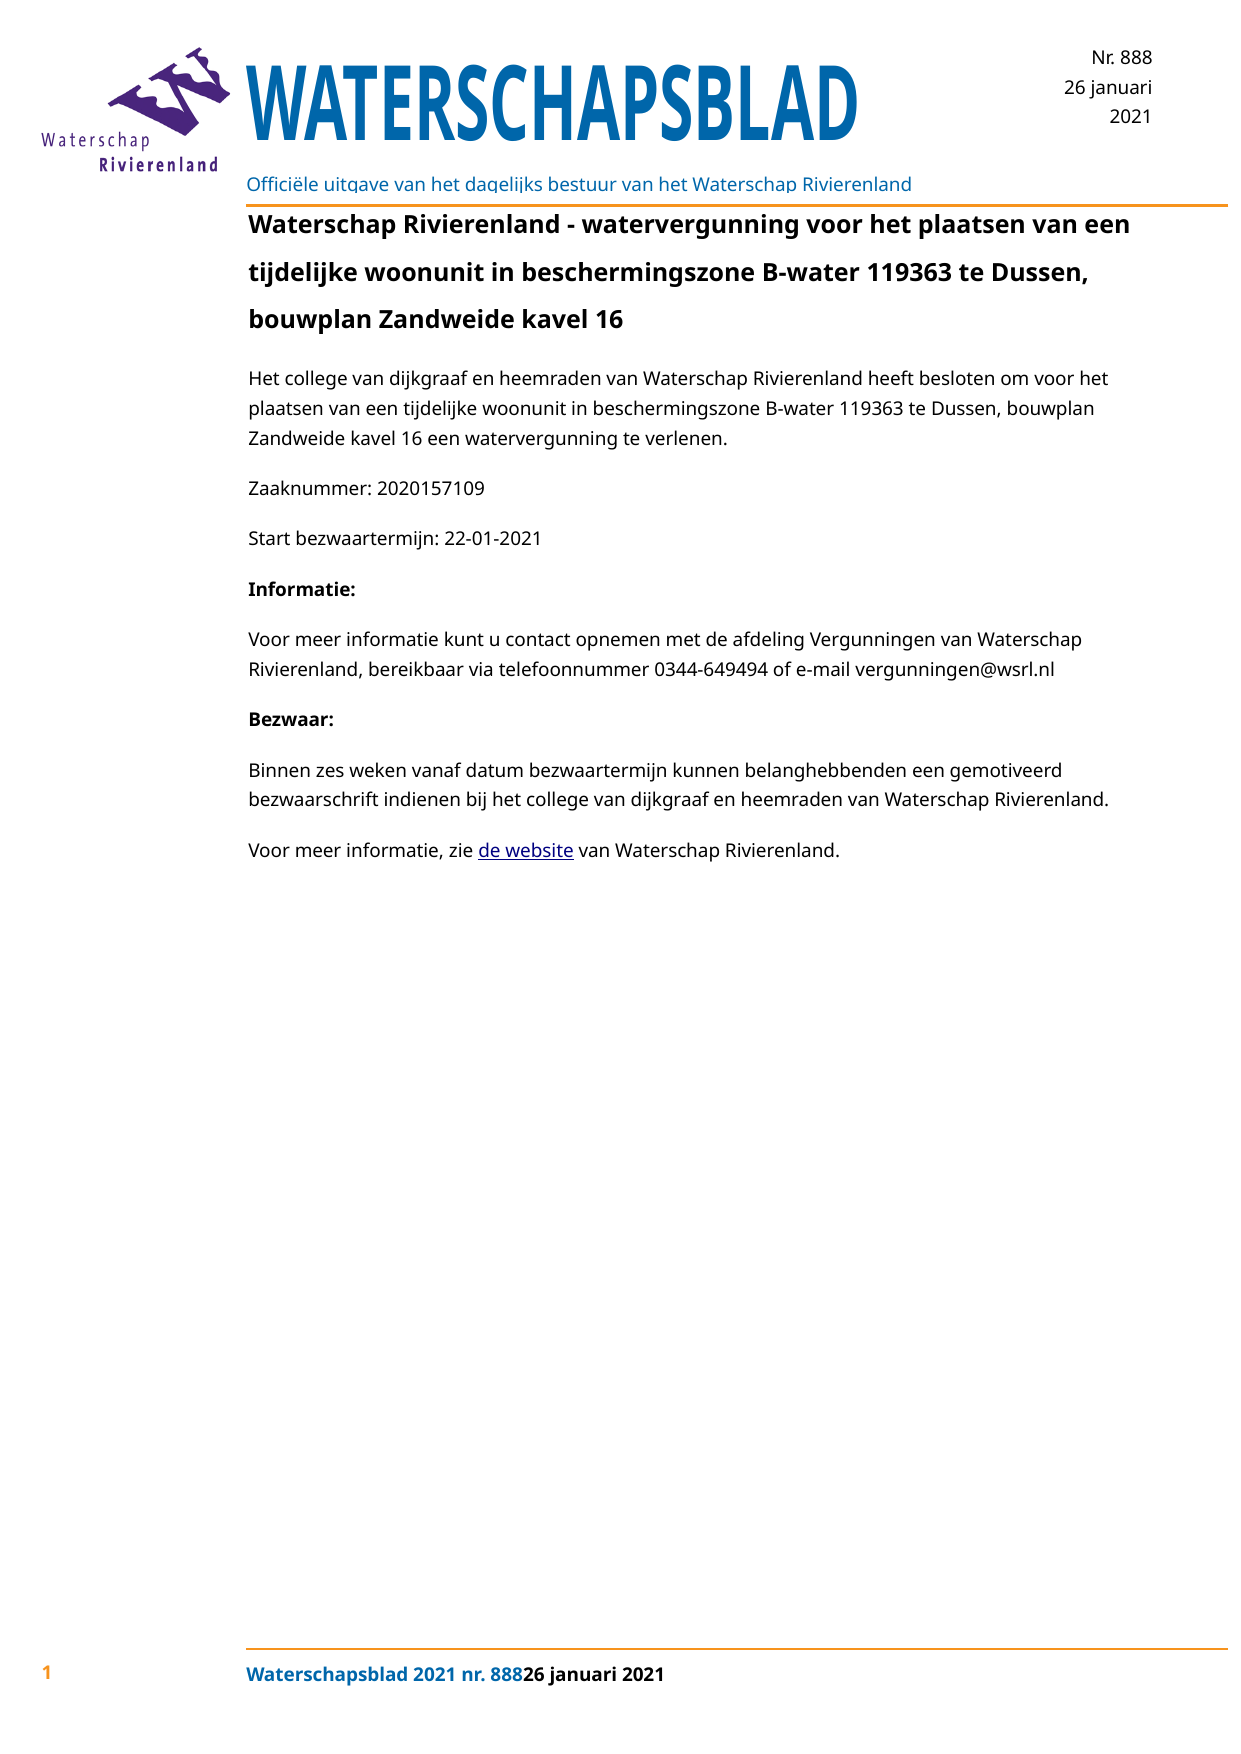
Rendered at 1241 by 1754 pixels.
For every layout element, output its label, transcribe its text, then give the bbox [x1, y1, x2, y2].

text Binnen zes weken vanaf datum bezwaartermijn kunnen belanghebbenden een gemotiveerd bezwaarschrift indienen bij het college van dijkgraaf en heemraden van Waterschap Rivierenland. [248, 757, 1152, 812]
text Informatie: [248, 576, 1152, 602]
text Bezwaar: [248, 706, 1152, 732]
text Start bezwaartermijn: 22-01-2021 [248, 526, 1152, 551]
text Voor meer informatie, zie de website van Waterschap Rivierenland. [248, 837, 1152, 862]
text Het college van dijkgraaf en heemraden van Waterschap Rivierenland heeft besloten om voor het plaatsen van een tijdelijke woonunit in beschermingszone B-water 119363 te Dussen, bouwplan Zandweide kavel 16 een watervergunning te verlenen. [248, 366, 1152, 450]
picture [41, 47, 231, 172]
text Zaaknummer: 2020157109 [248, 475, 1152, 501]
text Voor meer informatie kunt u contact opnemen met de afdeling Vergunningen van Waterschap Rivierenland, bereikbaar via telefoonnummer 0344-649494 of e-mail vergunningen@wsrl.nl [248, 626, 1152, 682]
text Waterschap Rivierenland - watervergunning voor het plaatsen van een tijdelijke woonunit in beschermingszone B-water 119363 te Dussen, bouwplan Zandweide kavel 16 [248, 207, 1152, 336]
